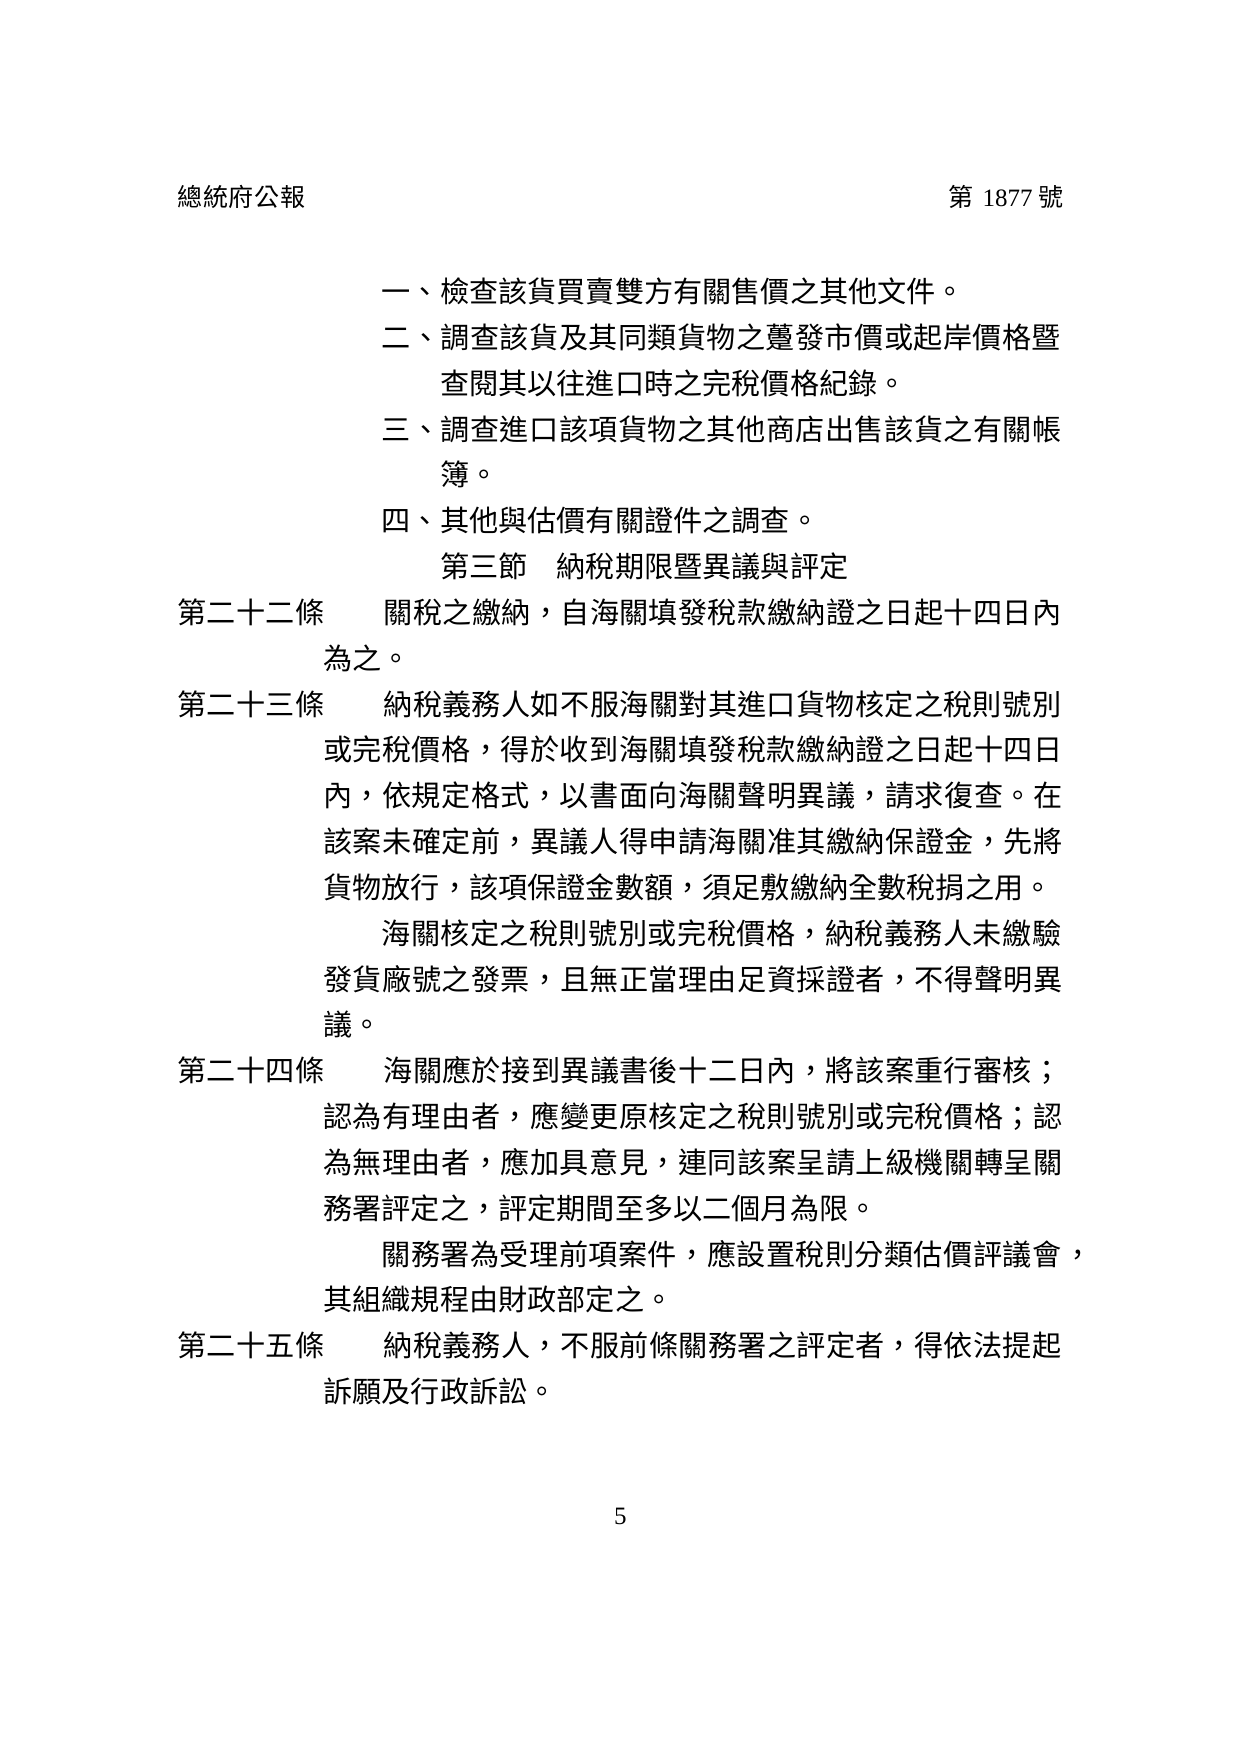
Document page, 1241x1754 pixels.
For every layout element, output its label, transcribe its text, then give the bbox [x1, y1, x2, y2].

text 第二十四條 海關應於接到異議書後十二日內，將該案重行審核；認為有理由者，應變更原核定之稅則號別或完稅價格；認為無理由者，應加具意見，連同該案呈請上級機關轉呈關務署評定之，評定期間至多以二個月為限。 [177, 1045, 1063, 1228]
text 第二十五條 納稅義務人，不服前條關務署之評定者，得依法提起訴願及行政訴訟。 [177, 1320, 1063, 1412]
text 海關核定之稅則號別或完稅價格，納稅義務人未繳驗發貨廠號之發票，且無正當理由足資採證者，不得聲明異議。 [323, 907, 1063, 1045]
text 四、其他與估價有關證件之調查。 [381, 495, 1063, 541]
text 第二十三條 納稅義務人如不服海關對其進口貨物核定之稅則號別或完稅價格，得於收到海關填發稅款繳納證之日起十四日內，依規定格式，以書面向海關聲明異議，請求復查。在該案未確定前，異議人得申請海關准其繳納保證金，先將貨物放行，該項保證金數額，須足敷繳納全數稅捐之用。 [177, 678, 1063, 907]
text 一、檢查該貨買賣雙方有關售價之其他文件。 [381, 266, 1063, 312]
text 第二十二條 關稅之繳納，自海關填發稅款繳納證之日起十四日內為之。 [177, 587, 1063, 678]
text 關務署為受理前項案件，應設置稅則分類估價評議會，其組織規程由財政部定之。 [323, 1228, 1063, 1320]
text 第三節 納稅期限暨異議與評定 [440, 541, 1063, 587]
text 二、調查該貨及其同類貨物之躉發市價或起岸價格暨查閱其以往進口時之完稅價格紀錄。 [381, 312, 1063, 403]
text 三、調查進口該項貨物之其他商店出售該貨之有關帳簿。 [381, 403, 1063, 495]
